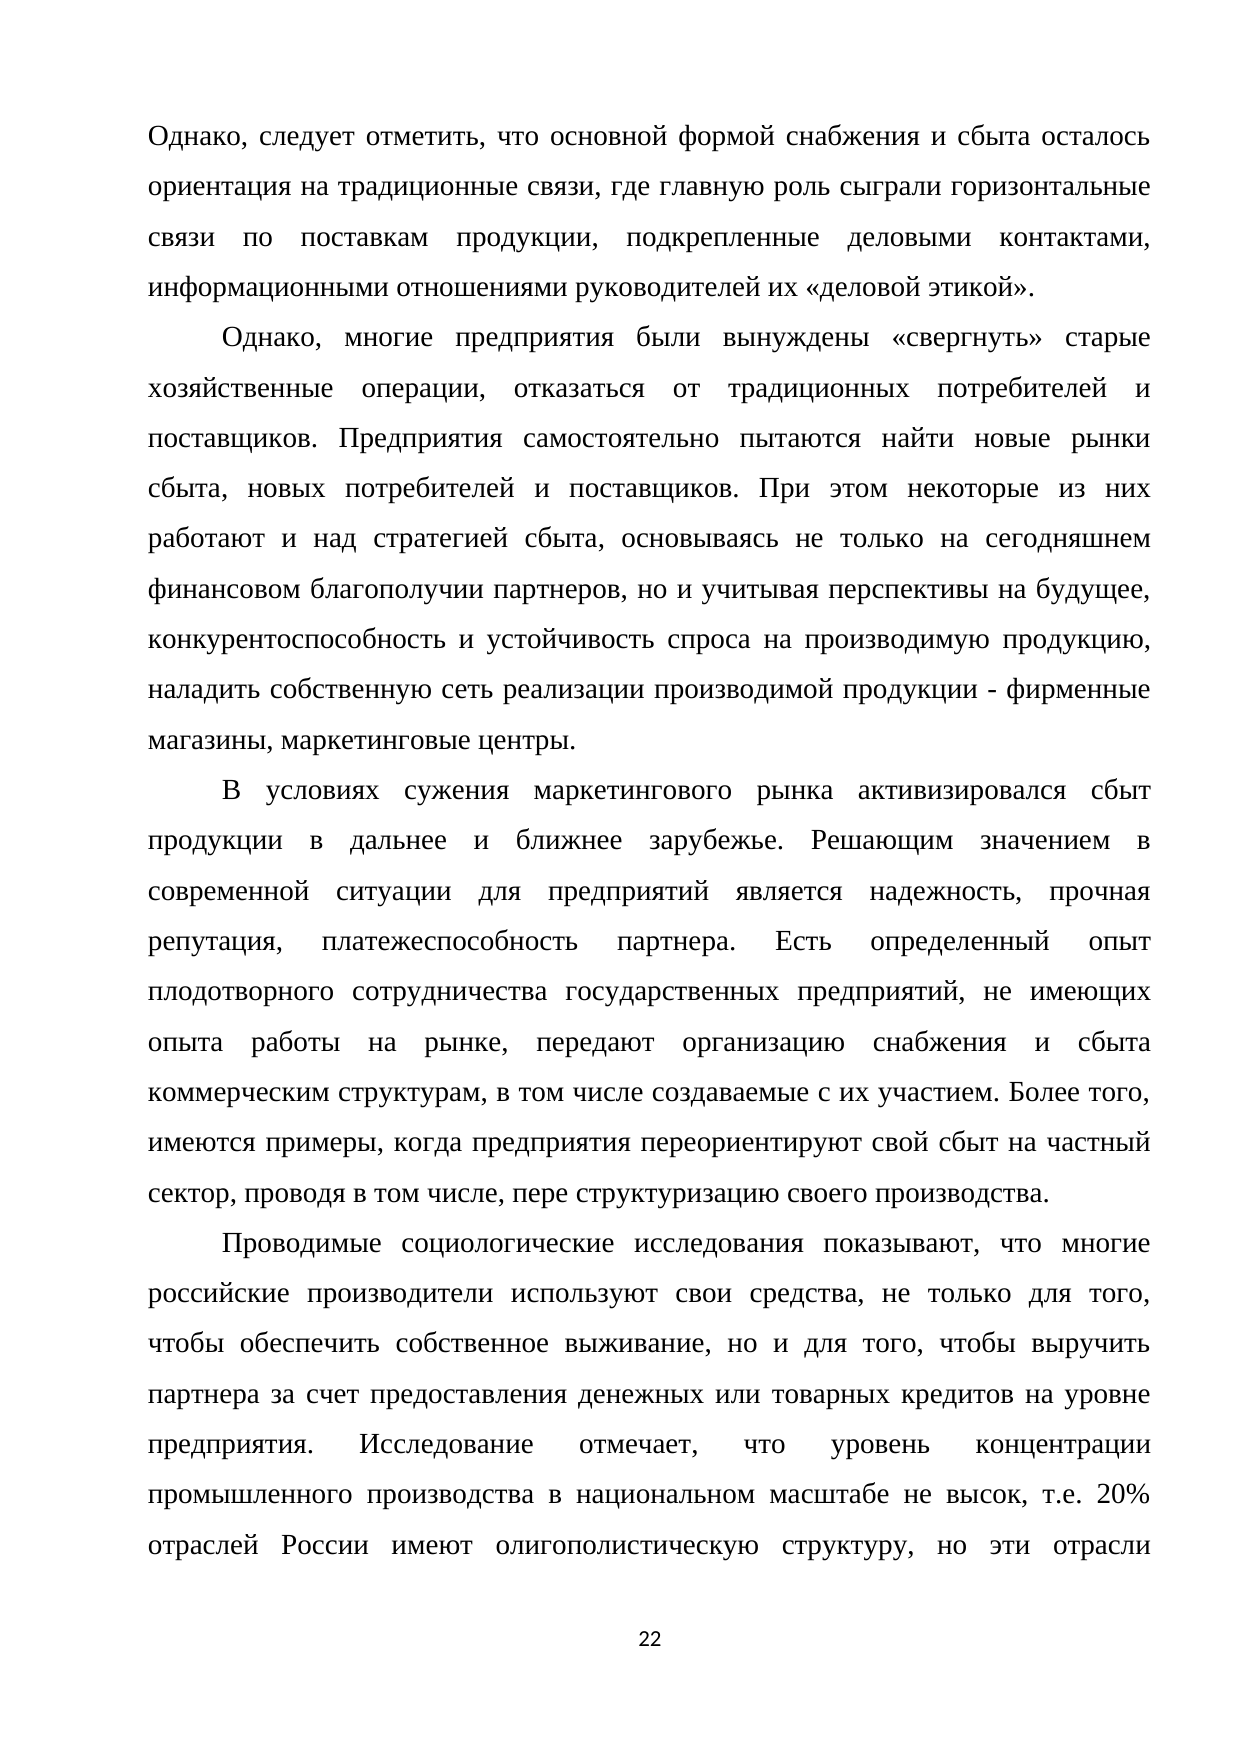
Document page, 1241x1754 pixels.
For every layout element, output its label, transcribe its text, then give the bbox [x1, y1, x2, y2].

text Однако, многие предприятия были вынуждены «свергнуть» старые хозяйственные операции, отказаться от традиционных потребителей и поставщиков. Предприятия самостоятельно пытаются найти новые рынки сбыта, новых потребителей и поставщиков. При этом некоторые из них работают и над стратегией сбыта, основываясь не только на сегодняшнем финансовом благополучии партнеров, но и учитывая перспективы на будущее, конкурентоспособность и устойчивость спроса на производимую продукцию, наладить собственную сеть реализации производимой продукции - фирменные магазины, маркетинговые центры. [148, 319, 1152, 755]
text В условиях сужения маркетингового рынка активизировался сбыт продукции в дальнее и ближнее зарубежье. Решающим значением в современной ситуации для предприятий является надежность, прочная репутация, платежеспособность партнера. Есть определенный опыт плодотворного сотрудничества государственных предприятий, не имеющих опыта работы на рынке, передают организацию снабжения и сбыта коммерческим структурам, в том числе создаваемые с их участием. Более того, имеются примеры, когда предприятия переориентируют свой сбыт на частный сектор, проводя в том числе, пере структуризацию своего производства. [148, 772, 1152, 1208]
text Проводимые социологические исследования показывают, что многие российские производители используют свои средства, не только для того, чтобы обеспечить собственное выживание, но и для того, чтобы выручить партнера за счет предоставления денежных или товарных кредитов на уровне предприятия. Исследование отмечает, что уровень концентрации промышленного производства в национальном масштабе не высок, т.е. 20% отраслей России имеют олигополистическую структуру, но эти отрасли [148, 1225, 1152, 1560]
text Однако, следует отметить, что основной формой снабжения и сбыта осталось ориентация на традиционные связи, где главную роль сыграли горизонтальные связи по поставкам продукции, подкрепленные деловыми контактами, информационными отношениями руководителей их «деловой этикой». [148, 118, 1152, 303]
